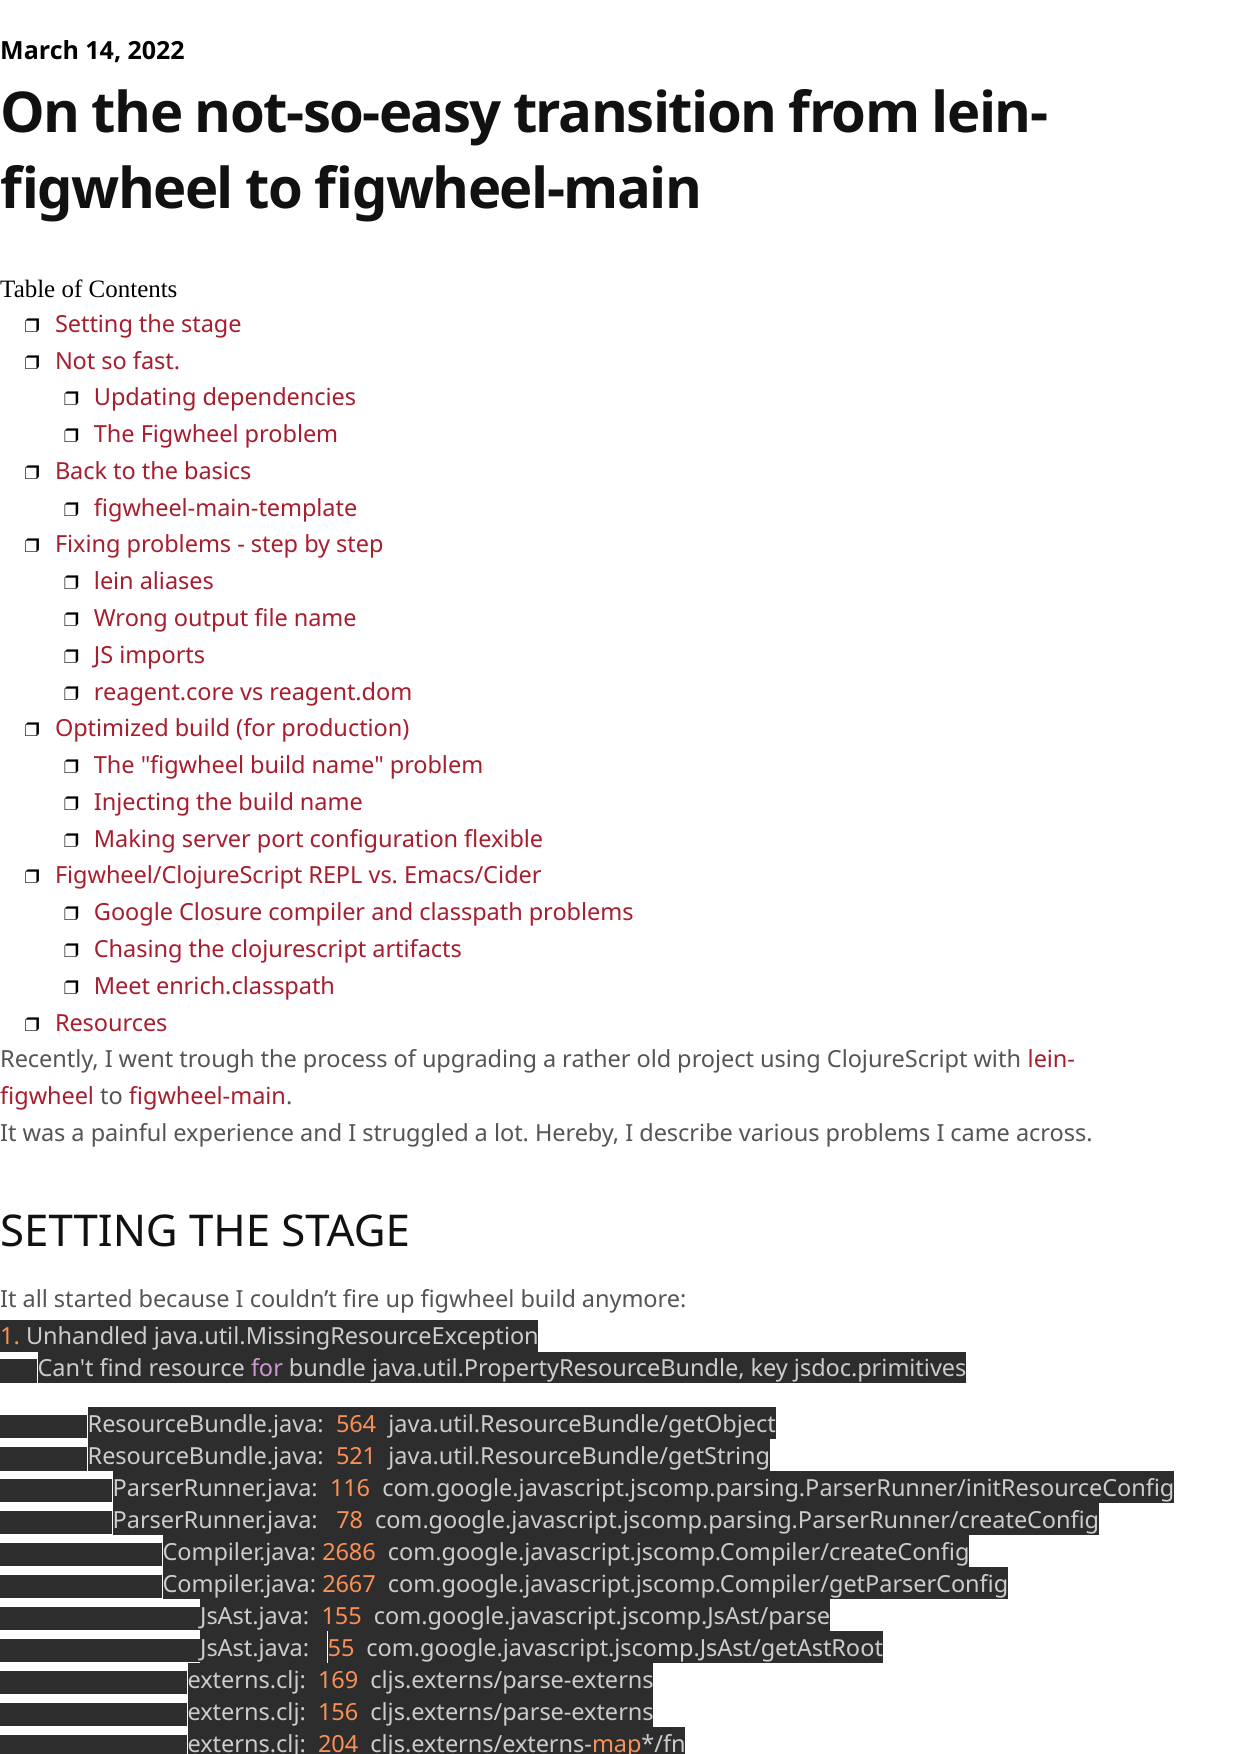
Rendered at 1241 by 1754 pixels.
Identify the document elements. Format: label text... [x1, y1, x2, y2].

list Back to the basics [25, 454, 1240, 486]
list Injecting the build name [64, 785, 1240, 817]
subtitle On the not-so-easy transition from lein-figwheel to figwheel-main [0, 72, 1240, 226]
list The "figwheel build name" problem [64, 748, 1240, 780]
text Compiler.java: 2667 com.google.javascript.jscomp.Compiler/getParserConfig [0, 1567, 1240, 1599]
text ResourceBundle.java: 564 java.util.ResourceBundle/getObject [0, 1407, 1240, 1439]
list Google Closure compiler and classpath problems [64, 896, 1240, 927]
list lein aliases [64, 564, 1240, 597]
text It all started because I couldn’t fire up figwheel build anymore: [0, 1283, 1240, 1315]
subtitle SETTING THE STAGE [0, 1200, 1240, 1259]
text 1. Unhandled java.util.MissingResourceException [0, 1319, 1240, 1352]
list Setting the stage [25, 307, 1240, 339]
text ParserRunner.java: 116 com.google.javascript.jscomp.parsing.ParserRunner/initResourceConfig [0, 1471, 1240, 1503]
text ResourceBundle.java: 521 java.util.ResourceBundle/getString [0, 1439, 1240, 1471]
list JS imports [64, 638, 1240, 670]
list Resources [25, 1006, 1240, 1038]
list Not so fast. [25, 344, 1240, 376]
text JsAst.java: 55 com.google.javascript.jscomp.JsAst/getAstRoot [0, 1631, 1240, 1663]
list Optimized build (for production) [25, 712, 1240, 744]
list Fixing problems - step by step [25, 528, 1240, 560]
list Updating dependencies [64, 381, 1240, 413]
list Figwheel/ClojureScript REPL vs. Emacs/Cider [25, 859, 1240, 891]
text ParserRunner.java: 78 com.google.javascript.jscomp.parsing.ParserRunner/createConfig [0, 1503, 1240, 1535]
list Making server port configuration flexible [64, 822, 1240, 854]
text Can't find resource for bundle java.util.PropertyResourceBundle, key jsdoc.primitives [0, 1352, 1240, 1383]
text externs.clj: 156 cljs.externs/parse-externs [0, 1695, 1240, 1727]
text Table of Contents [0, 274, 1240, 303]
list The Figwheel problem [64, 417, 1240, 449]
text Compiler.java: 2686 com.google.javascript.jscomp.Compiler/createConfig [0, 1535, 1240, 1567]
text March 14, 2022 [0, 33, 1240, 67]
list Meet enrich.classpath [64, 969, 1240, 1001]
list Wrong output file name [64, 601, 1240, 633]
text externs.clj: 169 cljs.externs/parse-externs [0, 1663, 1240, 1695]
text externs.clj: 204 cljs.externs/externs-map*/fn [0, 1727, 1240, 1754]
list Chasing the clojurescript artifacts [64, 932, 1240, 964]
text JsAst.java: 155 com.google.javascript.jscomp.JsAst/parse [0, 1599, 1240, 1631]
list reagent.core vs reagent.dom [64, 675, 1240, 707]
list figwheel-main-template [64, 491, 1240, 523]
text Recently, I went trough the process of upgrading a rather old project using ClojureScript with lein-figwheel to figwheel-main. [0, 1043, 1240, 1111]
text It was a painful experience and I struggled a lot. Hereby, I describe various problems I came across. [0, 1116, 1240, 1148]
